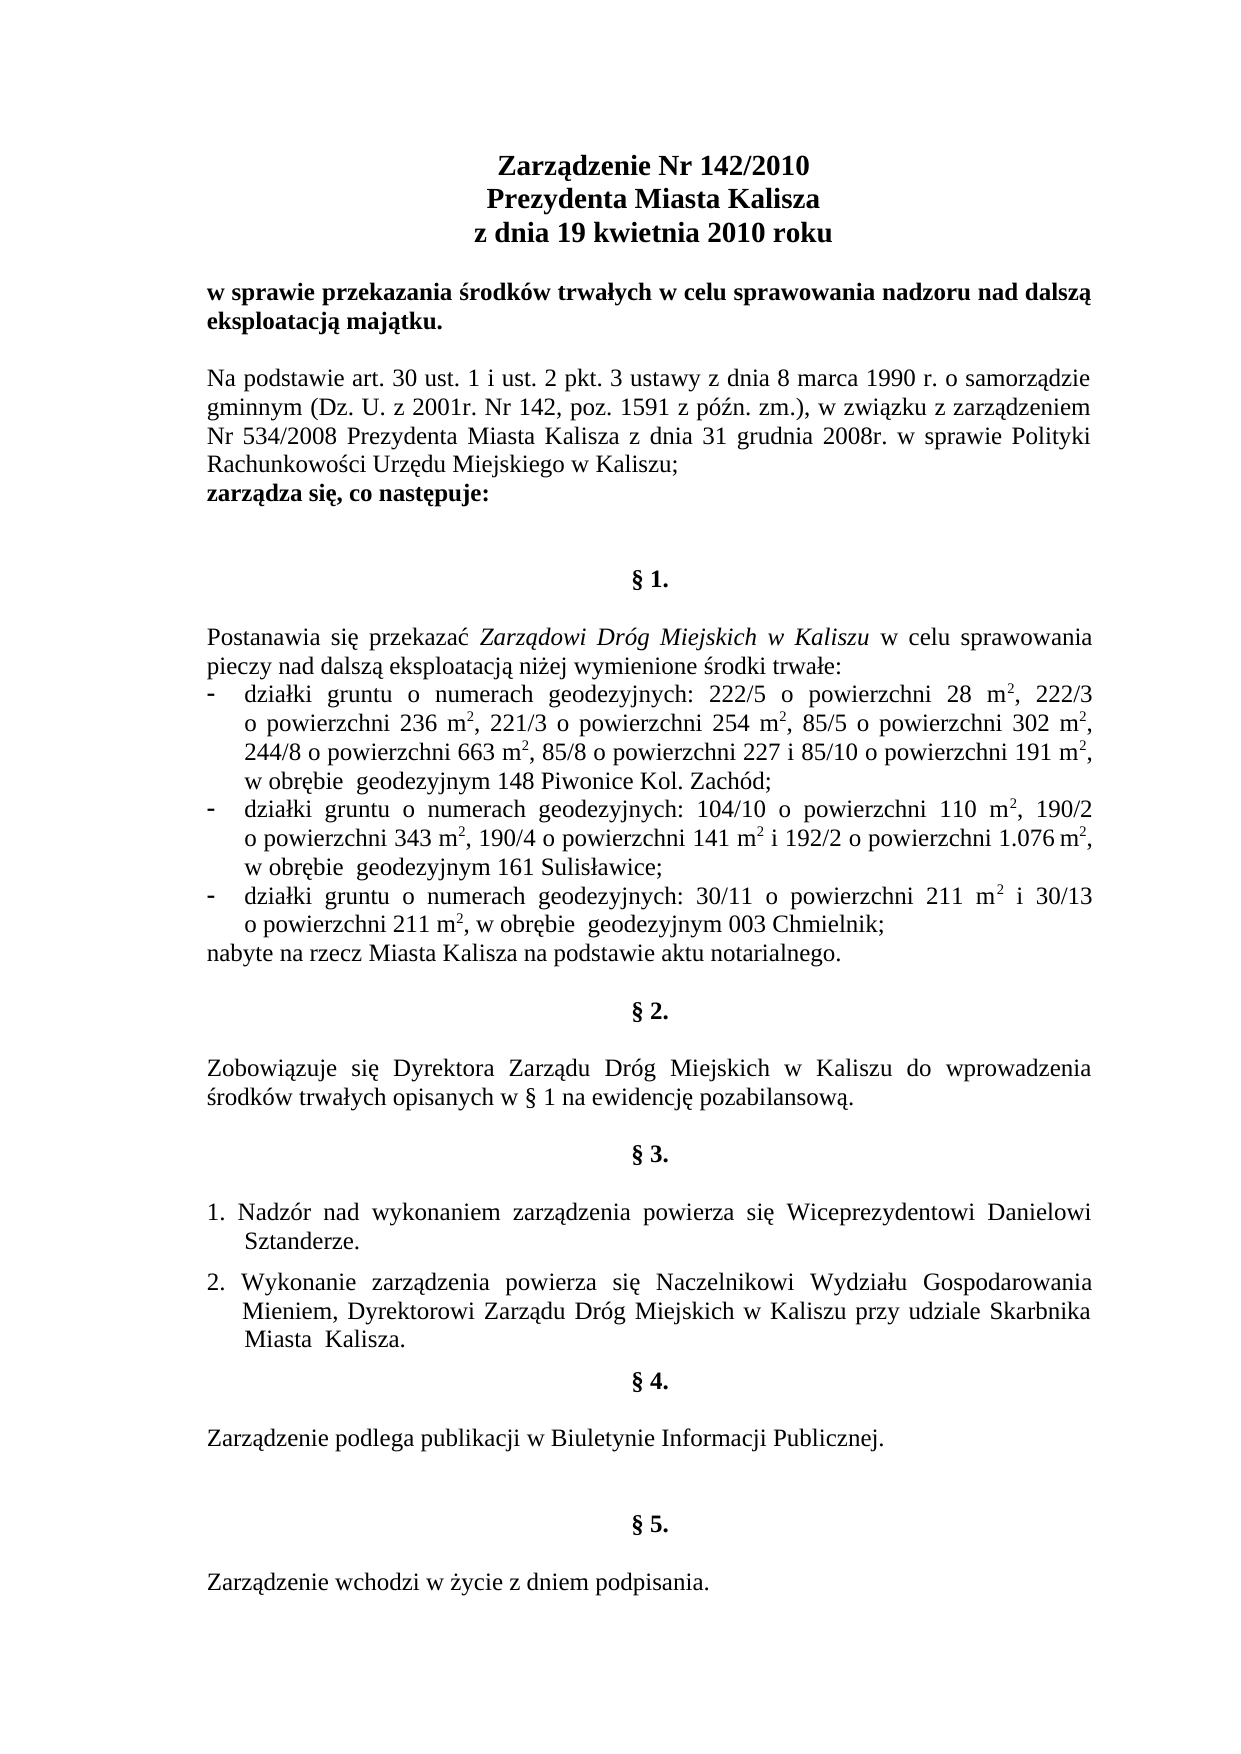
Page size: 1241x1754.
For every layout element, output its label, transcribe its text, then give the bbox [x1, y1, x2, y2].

text Zobowiązuje się Dyrektora Zarządu Dróg Miejskich w Kaliszu do wprowadzenia środków trwałych opisanych w § 1 na ewidencję pozabilansową. [207, 1053, 1093, 1111]
list działki gruntu o numerach geodezyjnych: 222/5 o powierzchni 28 m2, 222/3 o powierzchni 236 m2, 221/3 o powierzchni 254 m2, 85/5 o powierzchni 302 m2, 244/8 o powierzchni 663 m2, 85/8 o powierzchni 227 i 85/10 o powierzchni 191 m2, w obrębie geodezyjnym 148 Piwonice Kol. Zachód; [207, 679, 1093, 794]
list działki gruntu o numerach geodezyjnych: 104/10 o powierzchni 110 m2, 190/2 o powierzchni 343 m2, 190/4 o powierzchni 141 m2 i 192/2 o powierzchni 1.076 m2, w obrębie geodezyjnym 161 Sulisławice; [207, 794, 1093, 881]
text nabyte na rzecz Miasta Kalisza na podstawie aktu notarialnego. [207, 938, 1093, 967]
text § 3. [207, 1139, 1093, 1168]
subtitle Prezydenta Miasta Kalisza [207, 181, 1093, 215]
list działki gruntu o numerach geodezyjnych: 30/11 o powierzchni 211 m2 i 30/13 o powierzchni 211 m2, w obrębie geodezyjnym 003 Chmielnik; [207, 881, 1093, 938]
text § 4. [207, 1366, 1093, 1394]
text Zarządzenie Nr 142/2010 [207, 148, 1093, 181]
text § 5. [207, 1509, 1093, 1538]
text 2. Wykonanie zarządzenia powierza się Naczelnikowi Wydziału Gospodarowania Mieniem, Dyrektorowi Zarządu Dróg Miejskich w Kaliszu przy udziale Skarbnika Miasta Kalisza. [207, 1267, 1093, 1353]
text w sprawie przekazania środków trwałych w celu sprawowania nadzoru nad dalszą eksploatacją majątku. [207, 277, 1093, 334]
text z dnia 19 kwietnia 2010 roku [207, 215, 1093, 248]
text Zarządzenie wchodzi w życie z dniem podpisania. [207, 1567, 1093, 1596]
text Postanawia się przekazać Zarządowi Dróg Miejskich w Kaliszu w celu sprawowania pieczy nad dalszą eksploatacją niżej wymienione środki trwałe: [207, 622, 1093, 679]
text 1. Nadzór nad wykonaniem zarządzenia powierza się Wiceprezydentowi Danielowi Sztanderze. [207, 1197, 1093, 1254]
text Zarządzenie podlega publikacji w Biuletynie Informacji Publicznej. [207, 1423, 1093, 1452]
text zarządza się, co następuje: [207, 478, 1093, 507]
text § 2. [207, 996, 1093, 1024]
text § 1. [207, 564, 1093, 593]
text Na podstawie art. 30 ust. 1 i ust. 2 pkt. 3 ustawy z dnia 8 marca 1990 r. o samorządzie gminnym (Dz. U. z 2001r. Nr 142, poz. 1591 z późn. zm.), w związku z zarządzeniem Nr 534/2008 Prezydenta Miasta Kalisza z dnia 31 grudnia 2008r. w sprawie Polityki Rachunkowości Urzędu Miejskiego w Kaliszu; [207, 363, 1093, 478]
